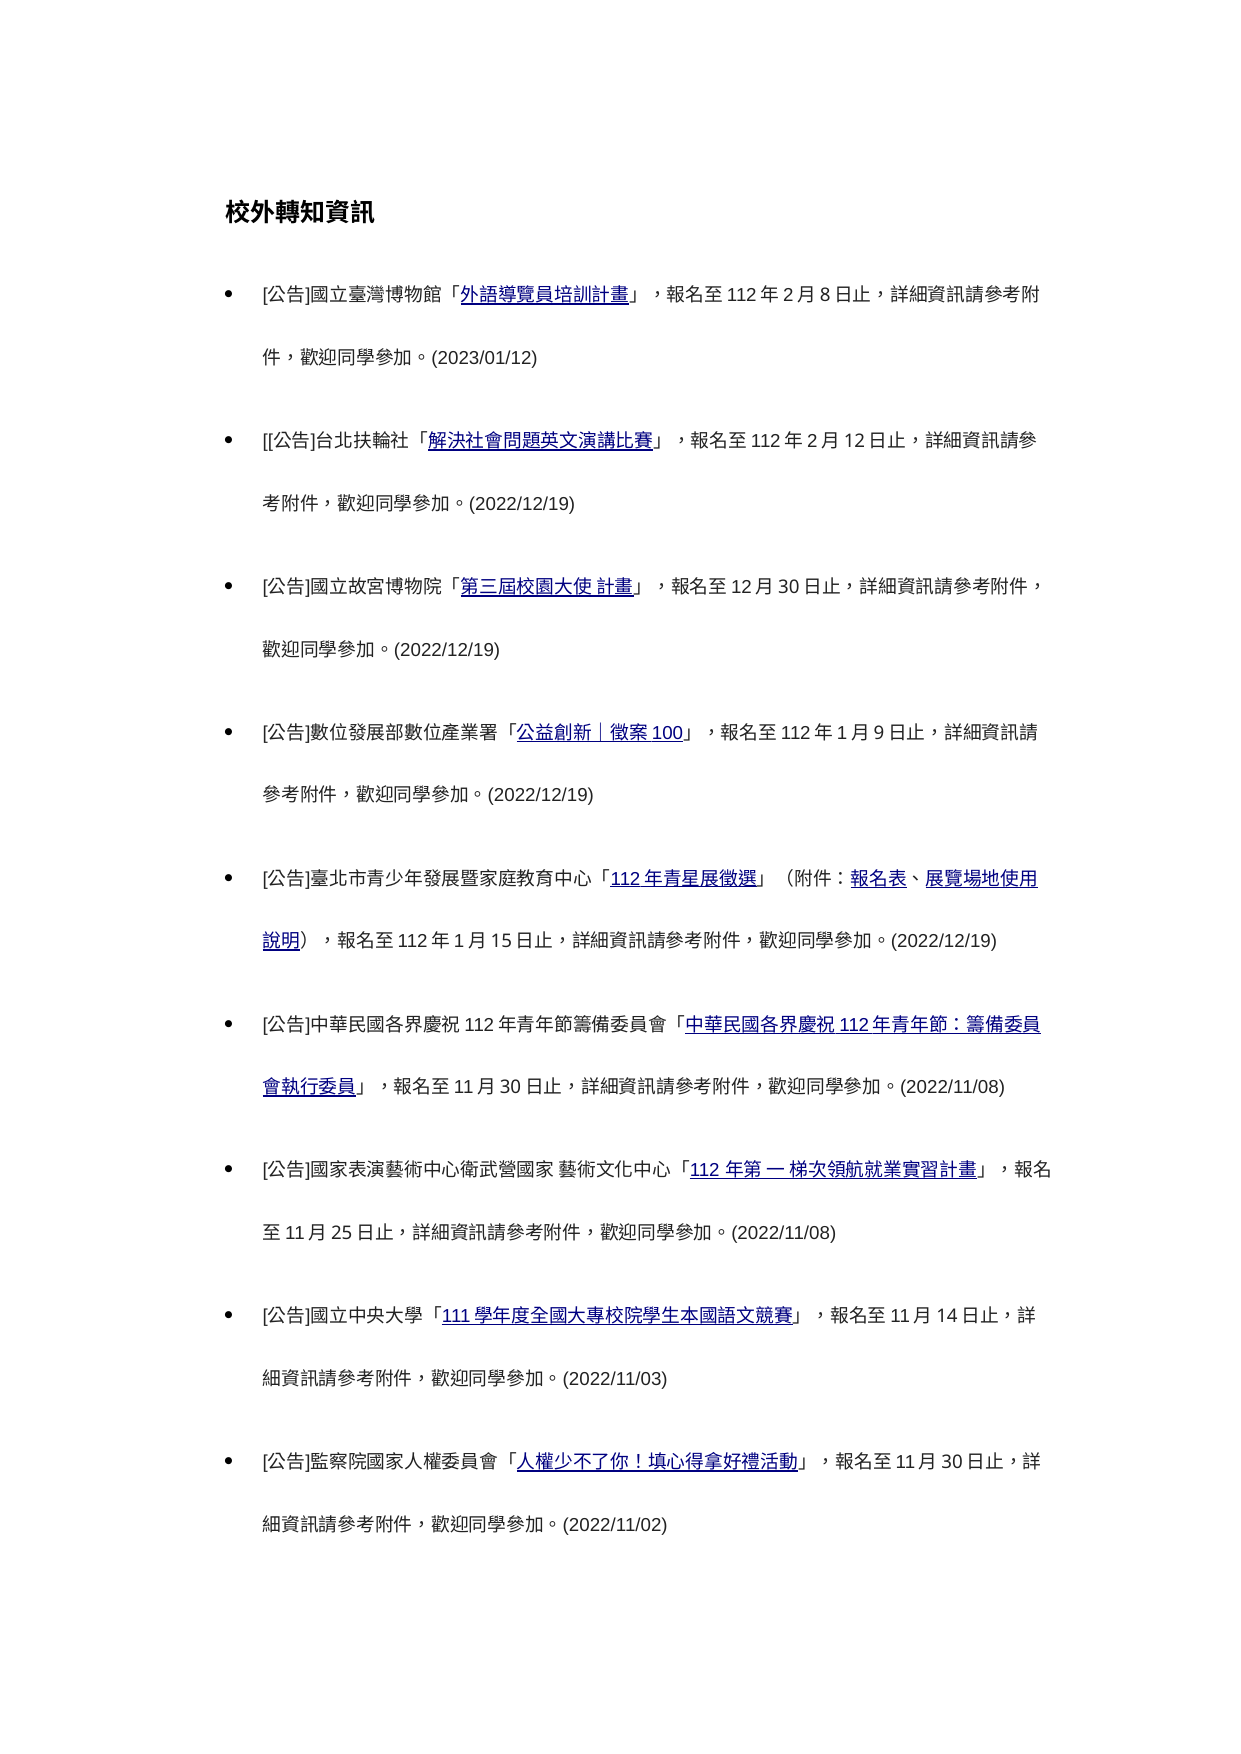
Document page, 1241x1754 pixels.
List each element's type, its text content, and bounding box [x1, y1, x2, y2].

text 校外轉知資訊 [225, 169, 1053, 231]
list [公告]國立中央大學「111學年度全國大專校院學生本國語文競賽」，報名至11月14日止，詳細資訊請參考附件，歡迎同學參加。(2022/11/03) [225, 1273, 1053, 1398]
list [公告]臺北市青少年發展暨家庭教育中心「112年青星展徵選」（附件：報名表、展覽場地使用說明），報名至112年1月15日止，詳細資訊請參考附件，歡迎同學參加。(2022/12/19) [225, 835, 1053, 960]
list [公告]監察院國家人權委員會「人權少不了你！填心得拿好禮活動」，報名至11月30日止，詳細資訊請參考附件，歡迎同學參加。(2022/11/02) [225, 1419, 1053, 1544]
list [公告]中華民國各界慶祝112年青年節籌備委員會「中華民國各界慶祝112年青年節：籌備委員會執行委員」，報名至11月30日止，詳細資訊請參考附件，歡迎同學參加。(2022/11/08) [225, 981, 1053, 1106]
list [公告]國立臺灣博物館「外語導覽員培訓計畫」，報名至112年2月8日止，詳細資訊請參考附件，歡迎同學參加。(2023/01/12) [225, 252, 1053, 377]
list [公告]國立故宮博物院「第三屆校園大使 計畫」，報名至12月30日止，詳細資訊請參考附件，歡迎同學參加。(2022/12/19) [225, 544, 1053, 669]
list [公告]數位發展部數位產業署「公益創新｜徵案100」，報名至112年1月9日止，詳細資訊請參考附件，歡迎同學參加。(2022/12/19) [225, 689, 1053, 814]
list [公告]國家表演藝術中心衛武營國家 藝術文化中心「112 年第 一 梯次領航就業實習計畫」，報名至11月25日止，詳細資訊請參考附件，歡迎同學參加。(2022/11/08) [225, 1127, 1053, 1252]
list [[公告]台北扶輪社「解決社會問題英文演講比賽」，報名至112年2月12日止，詳細資訊請參考附件，歡迎同學參加。(2022/12/19) [225, 398, 1053, 523]
